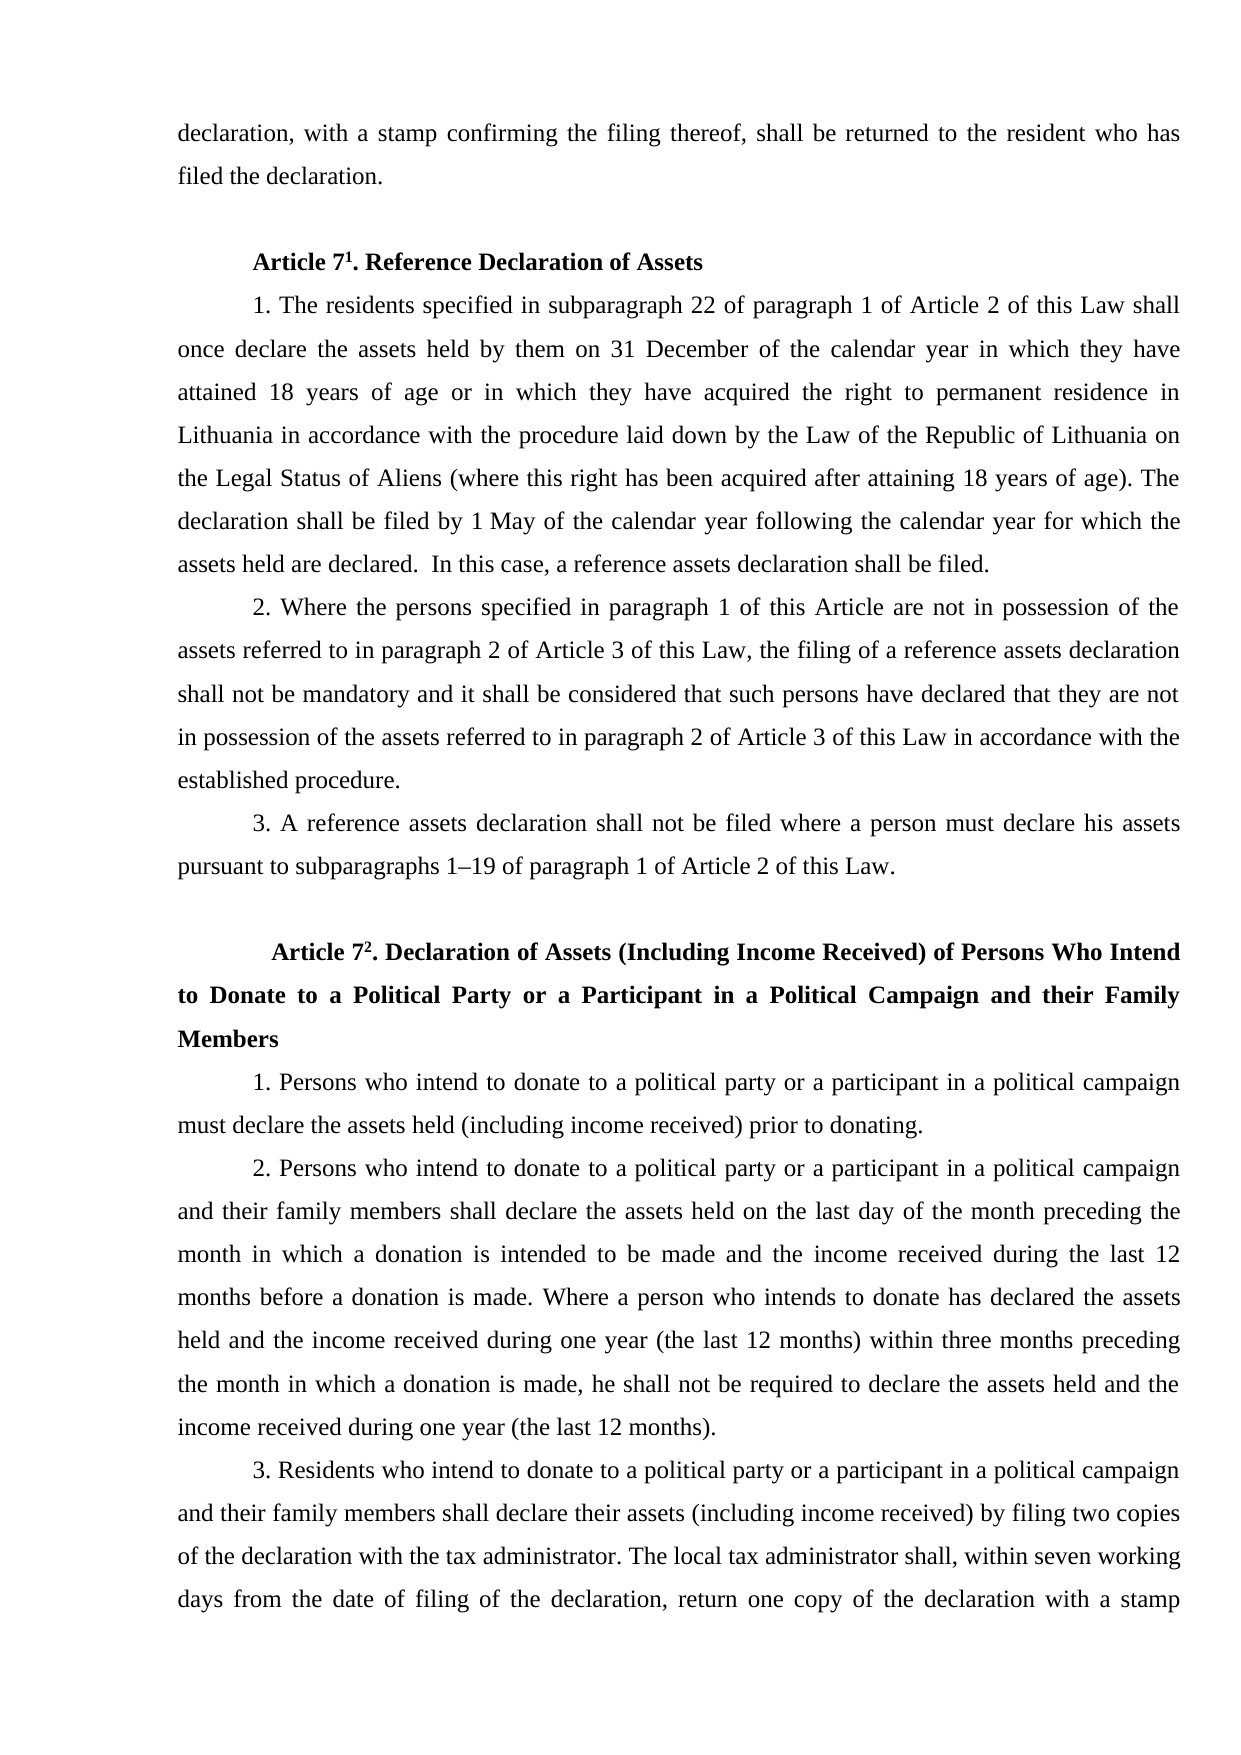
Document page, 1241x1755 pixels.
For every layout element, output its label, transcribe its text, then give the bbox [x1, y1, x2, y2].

text Article 72. Declaration of Assets (Including Income Received) of Persons Who Intend to Donate to a Political Party or a Participant in a Political Campaign and their Family Members [177, 937, 1181, 1052]
text 2. Persons who intend to donate to a political party or a participant in a political campaign and their family members shall declare the assets held on the last day of the month preceding the month in which a donation is intended to be made and the income received during the last 12 months before a donation is made. Where a person who intends to donate has declared the assets held and the income received during one year (the last 12 months) within three months preceding the month in which a donation is made, he shall not be required to declare the assets held and the income received during one year (the last 12 months). [177, 1153, 1181, 1441]
text 3. Residents who intend to donate to a political party or a participant in a political campaign and their family members shall declare their assets (including income received) by filing two copies of the declaration with the tax administrator. The local tax administrator shall, within seven working days from the date of filing of the declaration, return one copy of the declaration with a stamp [177, 1455, 1181, 1613]
text 1. The residents specified in subparagraph 22 of paragraph 1 of Article 2 of this Law shall once declare the assets held by them on 31 December of the calendar year in which they have attained 18 years of age or in which they have acquired the right to permanent residence in Lithuania in accordance with the procedure laid down by the Law of the Republic of Lithuania on the Legal Status of Aliens (where this right has been acquired after attaining 18 years of age). The declaration shall be filed by 1 May of the calendar year following the calendar year for which the assets held are declared. In this case, a reference assets declaration shall be filed. [177, 291, 1181, 578]
text Article 71. Reference Declaration of Assets [177, 247, 1181, 276]
text 3. A reference assets declaration shall not be filed where a person must declare his assets pursuant to subparagraphs 1–19 of paragraph 1 of Article 2 of this Law. [177, 808, 1181, 880]
text 2. Where the persons specified in paragraph 1 of this Article are not in possession of the assets referred to in paragraph 2 of Article 3 of this Law, the filing of a reference assets declaration shall not be mandatory and it shall be considered that such persons have declared that they are not in possession of the assets referred to in paragraph 2 of Article 3 of this Law in accordance with the established procedure. [177, 592, 1181, 794]
text declaration, with a stamp confirming the filing thereof, shall be returned to the resident who has filed the declaration. [177, 118, 1181, 190]
text 1. Persons who intend to donate to a political party or a participant in a political campaign must declare the assets held (including income received) prior to donating. [177, 1067, 1181, 1139]
